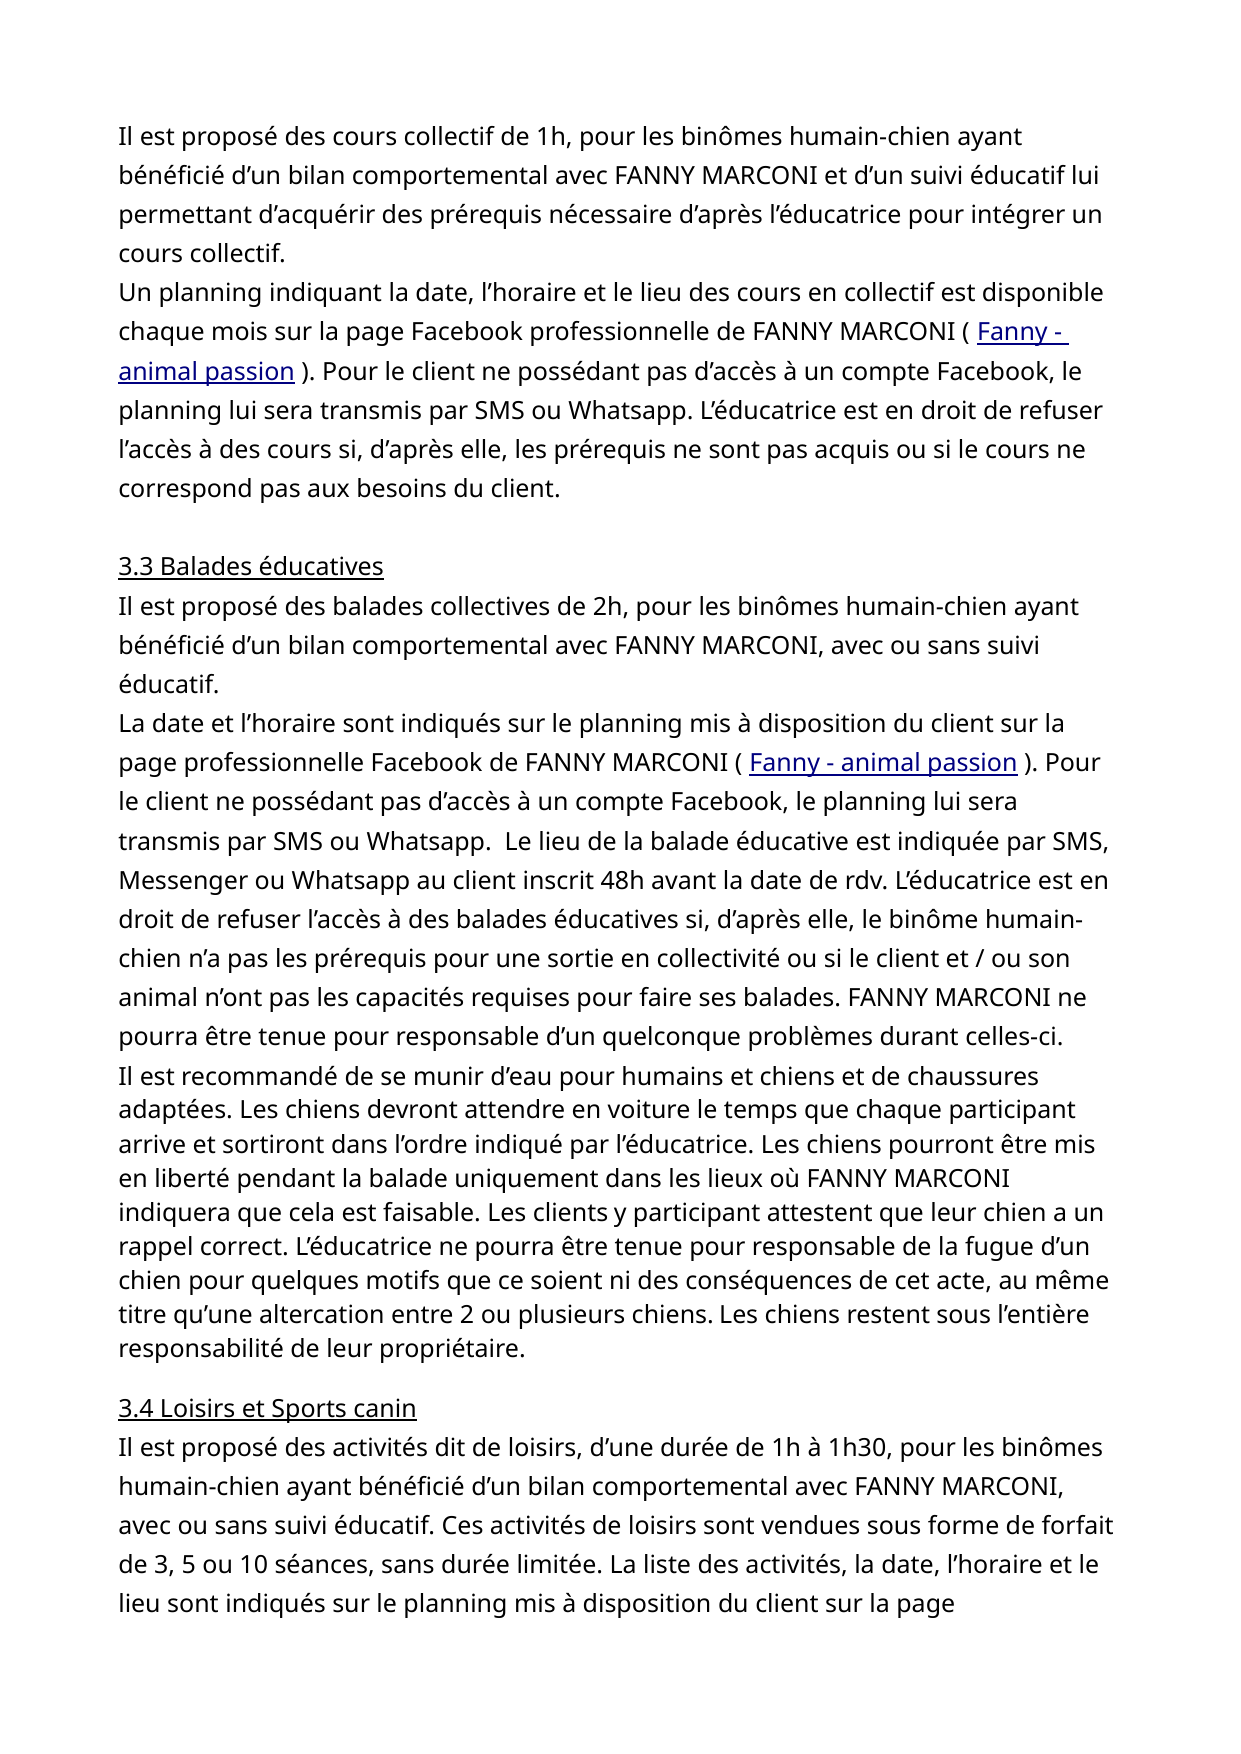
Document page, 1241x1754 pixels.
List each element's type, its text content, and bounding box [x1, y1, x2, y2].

text La date et l’horaire sont indiqués sur le planning mis à disposition du client sur la page professionnelle Facebook de FANNY MARCONI ( Fanny - animal passion ). Pour le client ne possédant pas d’accès à un compte Facebook, le planning lui sera transmis par SMS ou Whatsapp. Le lieu de la balade éducative est indiquée par SMS, Messenger ou Whatsapp au client inscrit 48h avant la date de rdv. L’éducatrice est en droit de refuser l’accès à des balades éducatives si, d’après elle, le binôme humain-chien n’a pas les prérequis pour une sortie en collectivité ou si le client et / ou son animal n’ont pas les capacités requises pour faire ses balades. FANNY MARCONI ne pourra être tenue pour responsable d’un quelconque problèmes durant celles-ci. [118, 706, 1122, 1053]
text Un planning indiquant la date, l’horaire et le lieu des cours en collectif est disponible chaque mois sur la page Facebook professionnelle de FANNY MARCONI ( Fanny - animal passion ). Pour le client ne possédant pas d’accès à un compte Facebook, le planning lui sera transmis par SMS ou Whatsapp. L’éducatrice est en droit de refuser l’accès à des cours si, d’après elle, les prérequis ne sont pas acquis ou si le cours ne correspond pas aux besoins du client. [118, 275, 1122, 505]
text Il est proposé des activités dit de loisirs, d’une durée de 1h à 1h30, pour les binômes humain-chien ayant bénéficié d’un bilan comportemental avec FANNY MARCONI, avec ou sans suivi éducatif. Ces activités de loisirs sont vendues sous forme de forfait de 3, 5 ou 10 séances, sans durée limitée. La liste des activités, la date, l’horaire et le lieu sont indiqués sur le planning mis à disposition du client sur la page [118, 1429, 1122, 1620]
text 3.4 Loisirs et Sports canin [118, 1390, 1122, 1424]
text Il est proposé des balades collectives de 2h, pour les binômes humain-chien ayant bénéficié d’un bilan comportemental avec FANNY MARCONI, avec ou sans suivi éducatif. [118, 588, 1122, 701]
text Il est recommandé de se munir d’eau pour humains et chiens et de chaussures adaptées. Les chiens devront attendre en voiture le temps que chaque participant arrive et sortiront dans l’ordre indiqué par l’éducatrice. Les chiens pourront être mis en liberté pendant la balade uniquement dans les lieux où FANNY MARCONI indiquera que cela est faisable. Les clients y participant attestent que leur chien a un rappel correct. L’éducatrice ne pourra être tenue pour responsable de la fugue d’un chien pour quelques motifs que ce soient ni des conséquences de cet acte, au même titre qu’une altercation entre 2 ou plusieurs chiens. Les chiens restent sous l’entière responsabilité de leur propriétaire. [118, 1058, 1122, 1365]
text Il est proposé des cours collectif de 1h, pour les binômes humain-chien ayant bénéficié d’un bilan comportemental avec FANNY MARCONI et d’un suivi éducatif lui permettant d’acquérir des prérequis nécessaire d’après l’éducatrice pour intégrer un cours collectif. [118, 118, 1122, 270]
text 3.3 Balades éducatives [118, 549, 1122, 583]
